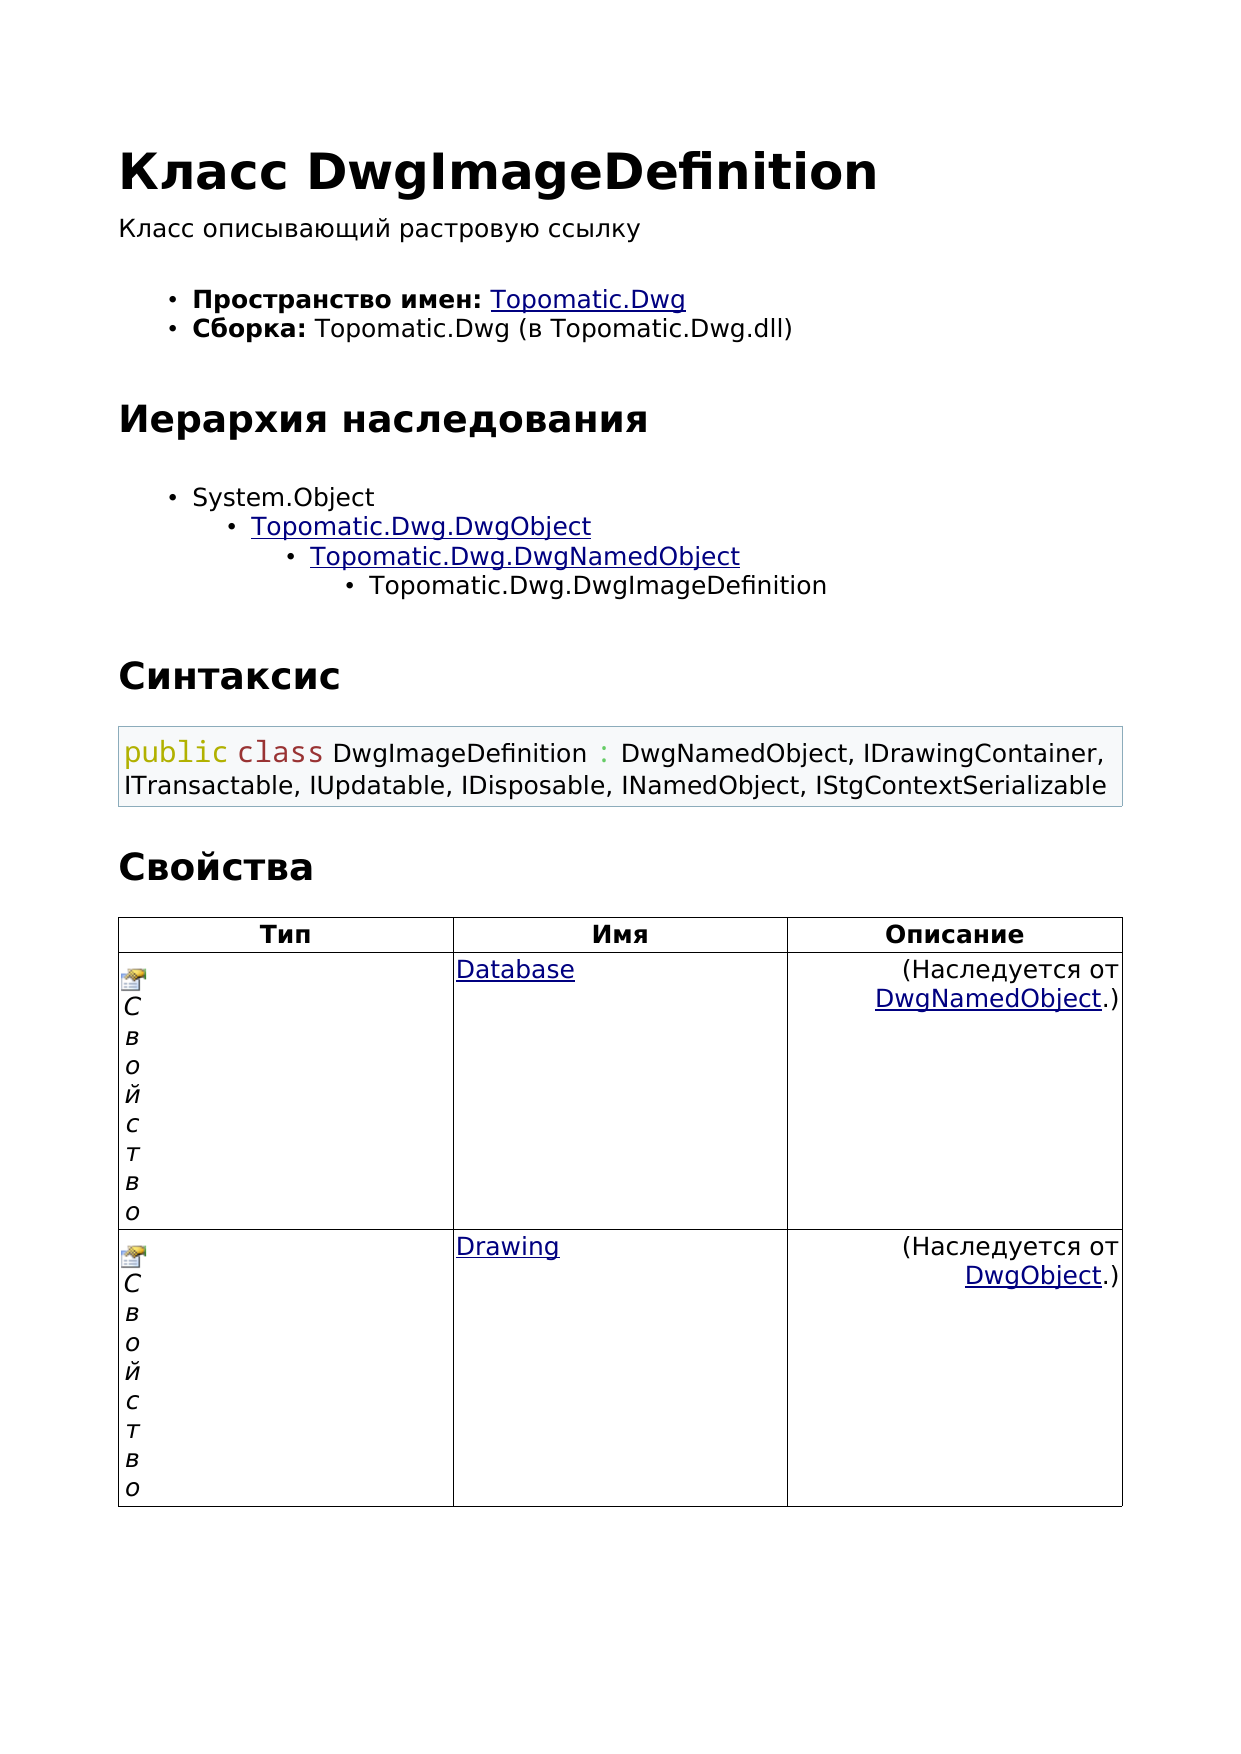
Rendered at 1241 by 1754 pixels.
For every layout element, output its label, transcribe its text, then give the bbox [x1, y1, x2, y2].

table_cell [119, 1230, 453, 1506]
subtitle Свойства [118, 846, 1122, 890]
subtitle Класс DwgImageDefinition [118, 143, 1122, 201]
subtitle Синтаксис [118, 654, 1122, 698]
table_cell Drawing [454, 1230, 787, 1506]
picture [121, 967, 147, 993]
list System.Object [177, 483, 1122, 513]
table_cell (Наследуется от DwgNamedObject.) [788, 953, 1122, 1229]
table_header Описание [788, 918, 1122, 952]
table_cell (Наследуется от DwgObject.) [788, 1230, 1122, 1506]
table_header Имя [454, 918, 787, 952]
picture [121, 1244, 147, 1270]
table_header public class DwgImageDefinition : DwgNamedObject, IDrawingContainer, ITransactable, IUpdatable, IDisposable, INamedObject, IStgContextSerializable [119, 727, 1122, 806]
list Topomatic.Dwg.DwgNamedObject [295, 542, 1122, 571]
list Сборка: Topomatic.Dwg (в Topomatic.Dwg.dll) [177, 314, 1122, 343]
list Пространство имен: Topomatic.Dwg [177, 285, 1122, 314]
list Topomatic.Dwg.DwgImageDefinition [354, 571, 1122, 600]
table_cell Database [454, 953, 787, 1229]
text Класс описывающий растровую ссылку [118, 214, 1122, 243]
table_header Тип [119, 918, 453, 952]
list Topomatic.Dwg.DwgObject [236, 513, 1122, 542]
table_cell [119, 953, 453, 1229]
subtitle Иерархия наследования [118, 398, 1122, 441]
